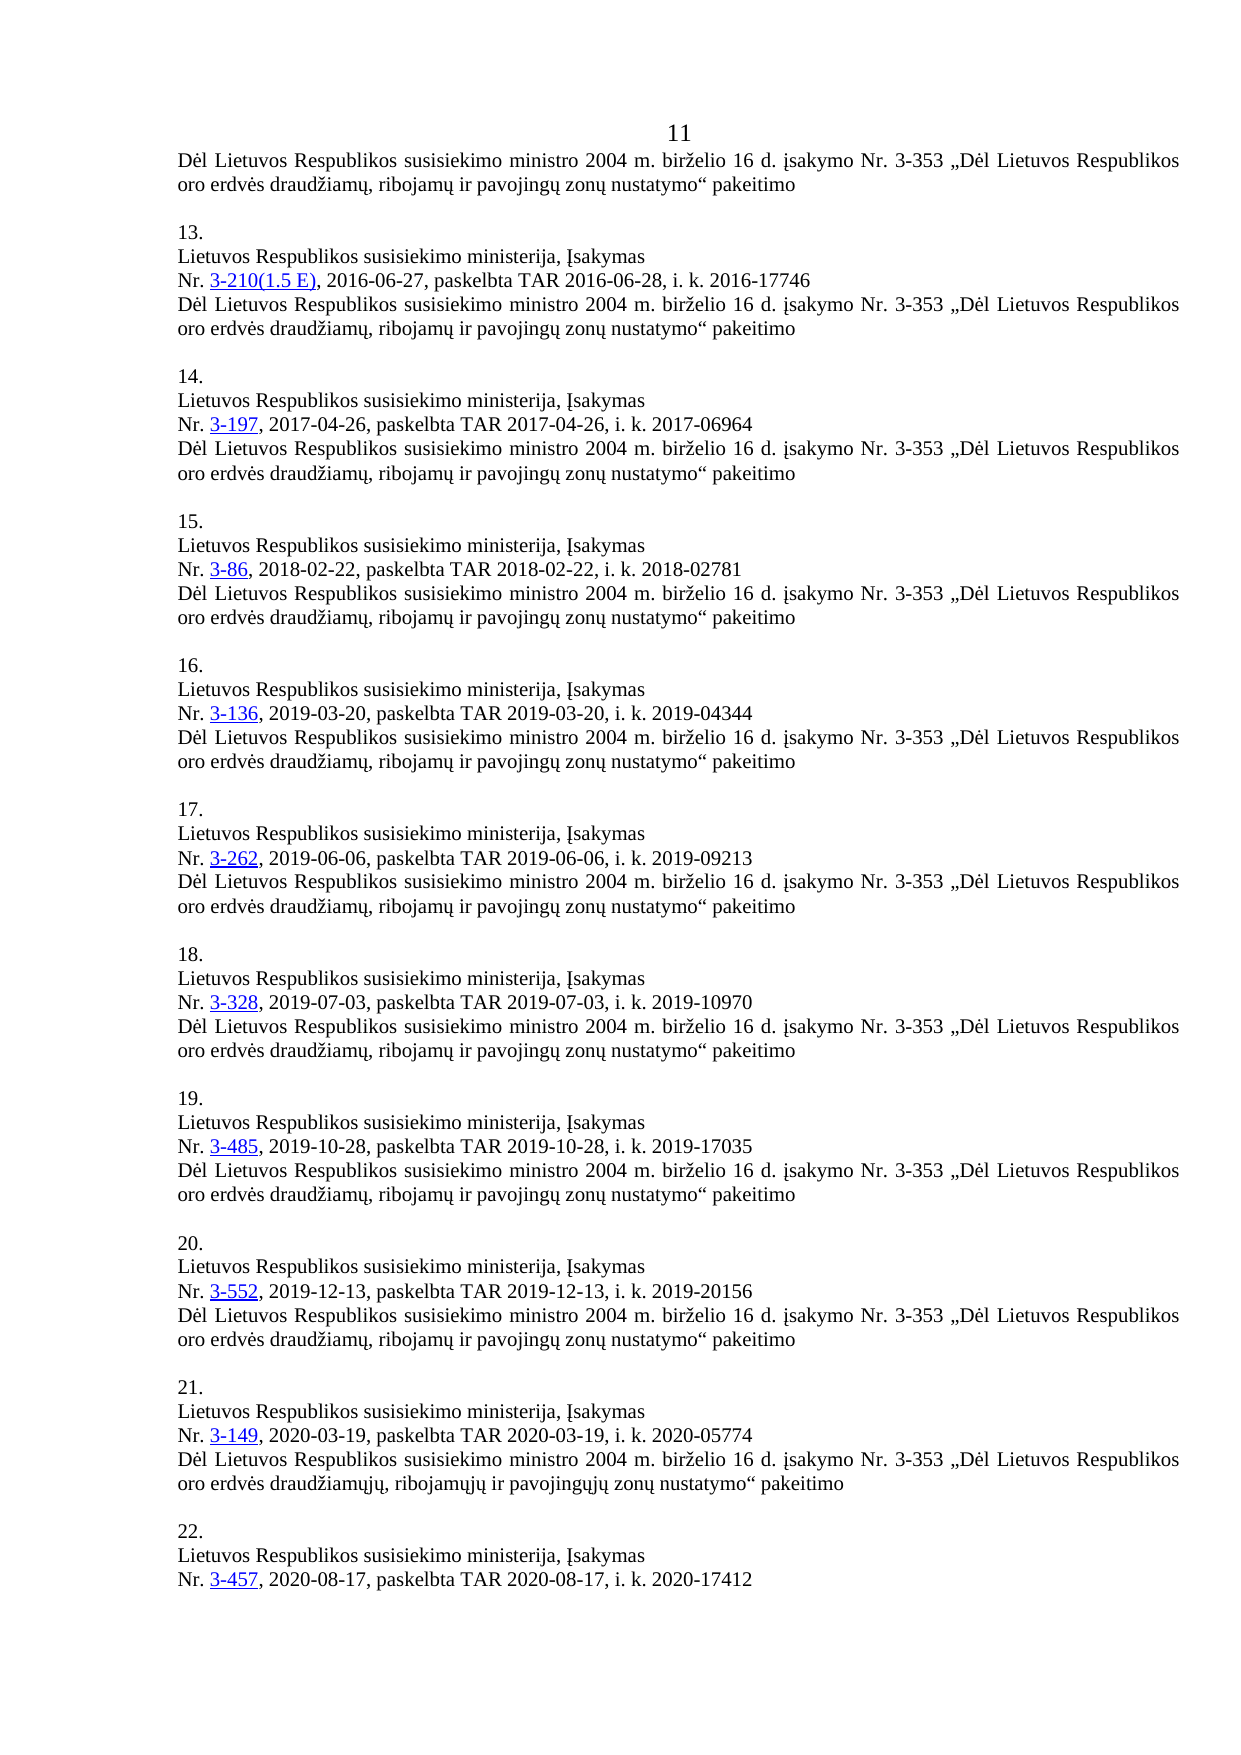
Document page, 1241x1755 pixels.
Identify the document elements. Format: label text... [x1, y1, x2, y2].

text Nr. 3-457, 2020-08-17, paskelbta TAR 2020-08-17, i. k. 2020-17412 [177, 1567, 1181, 1591]
text Dėl Lietuvos Respublikos susisiekimo ministro 2004 m. birželio 16 d. įsakymo Nr. 3-353 „Dėl Lietuvos Respublikos oro erdvės draudžiamų, ribojamų ir pavojingų zonų nustatymo“ pakeitimo [177, 292, 1181, 340]
text Dėl Lietuvos Respublikos susisiekimo ministro 2004 m. birželio 16 d. įsakymo Nr. 3-353 „Dėl Lietuvos Respublikos oro erdvės draudžiamųjų, ribojamųjų ir pavojingųjų zonų nustatymo“ pakeitimo [177, 1447, 1181, 1495]
text 18. [177, 942, 1181, 966]
text Lietuvos Respublikos susisiekimo ministerija, Įsakymas [177, 821, 1181, 845]
text 14. [177, 364, 1181, 388]
text Lietuvos Respublikos susisiekimo ministerija, Įsakymas [177, 1399, 1181, 1423]
text 15. [177, 508, 1181, 533]
text Lietuvos Respublikos susisiekimo ministerija, Įsakymas [177, 1254, 1181, 1278]
text Nr. 3-210(1.5 E), 2016-06-27, paskelbta TAR 2016-06-28, i. k. 2016-17746 [177, 268, 1181, 292]
text 20. [177, 1230, 1181, 1254]
text Lietuvos Respublikos susisiekimo ministerija, Įsakymas [177, 677, 1181, 701]
text Lietuvos Respublikos susisiekimo ministerija, Įsakymas [177, 966, 1181, 990]
text Dėl Lietuvos Respublikos susisiekimo ministro 2004 m. birželio 16 d. įsakymo Nr. 3-353 „Dėl Lietuvos Respublikos oro erdvės draudžiamų, ribojamų ir pavojingų zonų nustatymo“ pakeitimo [177, 1158, 1181, 1206]
text Nr. 3-262, 2019-06-06, paskelbta TAR 2019-06-06, i. k. 2019-09213 [177, 845, 1181, 869]
text Nr. 3-485, 2019-10-28, paskelbta TAR 2019-10-28, i. k. 2019-17035 [177, 1134, 1181, 1158]
text Dėl Lietuvos Respublikos susisiekimo ministro 2004 m. birželio 16 d. įsakymo Nr. 3-353 „Dėl Lietuvos Respublikos oro erdvės draudžiamų, ribojamų ir pavojingų zonų nustatymo“ pakeitimo [177, 869, 1181, 918]
text Nr. 3-149, 2020-03-19, paskelbta TAR 2020-03-19, i. k. 2020-05774 [177, 1423, 1181, 1447]
text Nr. 3-197, 2017-04-26, paskelbta TAR 2017-04-26, i. k. 2017-06964 [177, 412, 1181, 436]
text 17. [177, 797, 1181, 821]
text Dėl Lietuvos Respublikos susisiekimo ministro 2004 m. birželio 16 d. įsakymo Nr. 3-353 „Dėl Lietuvos Respublikos oro erdvės draudžiamų, ribojamų ir pavojingų zonų nustatymo“ pakeitimo [177, 148, 1181, 196]
text 16. [177, 653, 1181, 677]
text Lietuvos Respublikos susisiekimo ministerija, Įsakymas [177, 244, 1181, 268]
text Dėl Lietuvos Respublikos susisiekimo ministro 2004 m. birželio 16 d. įsakymo Nr. 3-353 „Dėl Lietuvos Respublikos oro erdvės draudžiamų, ribojamų ir pavojingų zonų nustatymo“ pakeitimo [177, 581, 1181, 629]
text Lietuvos Respublikos susisiekimo ministerija, Įsakymas [177, 1110, 1181, 1134]
text 19. [177, 1086, 1181, 1110]
text Lietuvos Respublikos susisiekimo ministerija, Įsakymas [177, 1543, 1181, 1567]
text 21. [177, 1375, 1181, 1399]
text Dėl Lietuvos Respublikos susisiekimo ministro 2004 m. birželio 16 d. įsakymo Nr. 3-353 „Dėl Lietuvos Respublikos oro erdvės draudžiamų, ribojamų ir pavojingų zonų nustatymo“ pakeitimo [177, 1014, 1181, 1062]
text Nr. 3-136, 2019-03-20, paskelbta TAR 2019-03-20, i. k. 2019-04344 [177, 701, 1181, 725]
text Lietuvos Respublikos susisiekimo ministerija, Įsakymas [177, 388, 1181, 412]
text 22. [177, 1519, 1181, 1543]
text Dėl Lietuvos Respublikos susisiekimo ministro 2004 m. birželio 16 d. įsakymo Nr. 3-353 „Dėl Lietuvos Respublikos oro erdvės draudžiamų, ribojamų ir pavojingų zonų nustatymo“ pakeitimo [177, 1303, 1181, 1351]
text Lietuvos Respublikos susisiekimo ministerija, Įsakymas [177, 533, 1181, 557]
text Nr. 3-86, 2018-02-22, paskelbta TAR 2018-02-22, i. k. 2018-02781 [177, 557, 1181, 581]
text Dėl Lietuvos Respublikos susisiekimo ministro 2004 m. birželio 16 d. įsakymo Nr. 3-353 „Dėl Lietuvos Respublikos oro erdvės draudžiamų, ribojamų ir pavojingų zonų nustatymo“ pakeitimo [177, 436, 1181, 484]
text 13. [177, 220, 1181, 244]
text Nr. 3-328, 2019-07-03, paskelbta TAR 2019-07-03, i. k. 2019-10970 [177, 990, 1181, 1014]
text Dėl Lietuvos Respublikos susisiekimo ministro 2004 m. birželio 16 d. įsakymo Nr. 3-353 „Dėl Lietuvos Respublikos oro erdvės draudžiamų, ribojamų ir pavojingų zonų nustatymo“ pakeitimo [177, 725, 1181, 773]
text Nr. 3-552, 2019-12-13, paskelbta TAR 2019-12-13, i. k. 2019-20156 [177, 1278, 1181, 1303]
